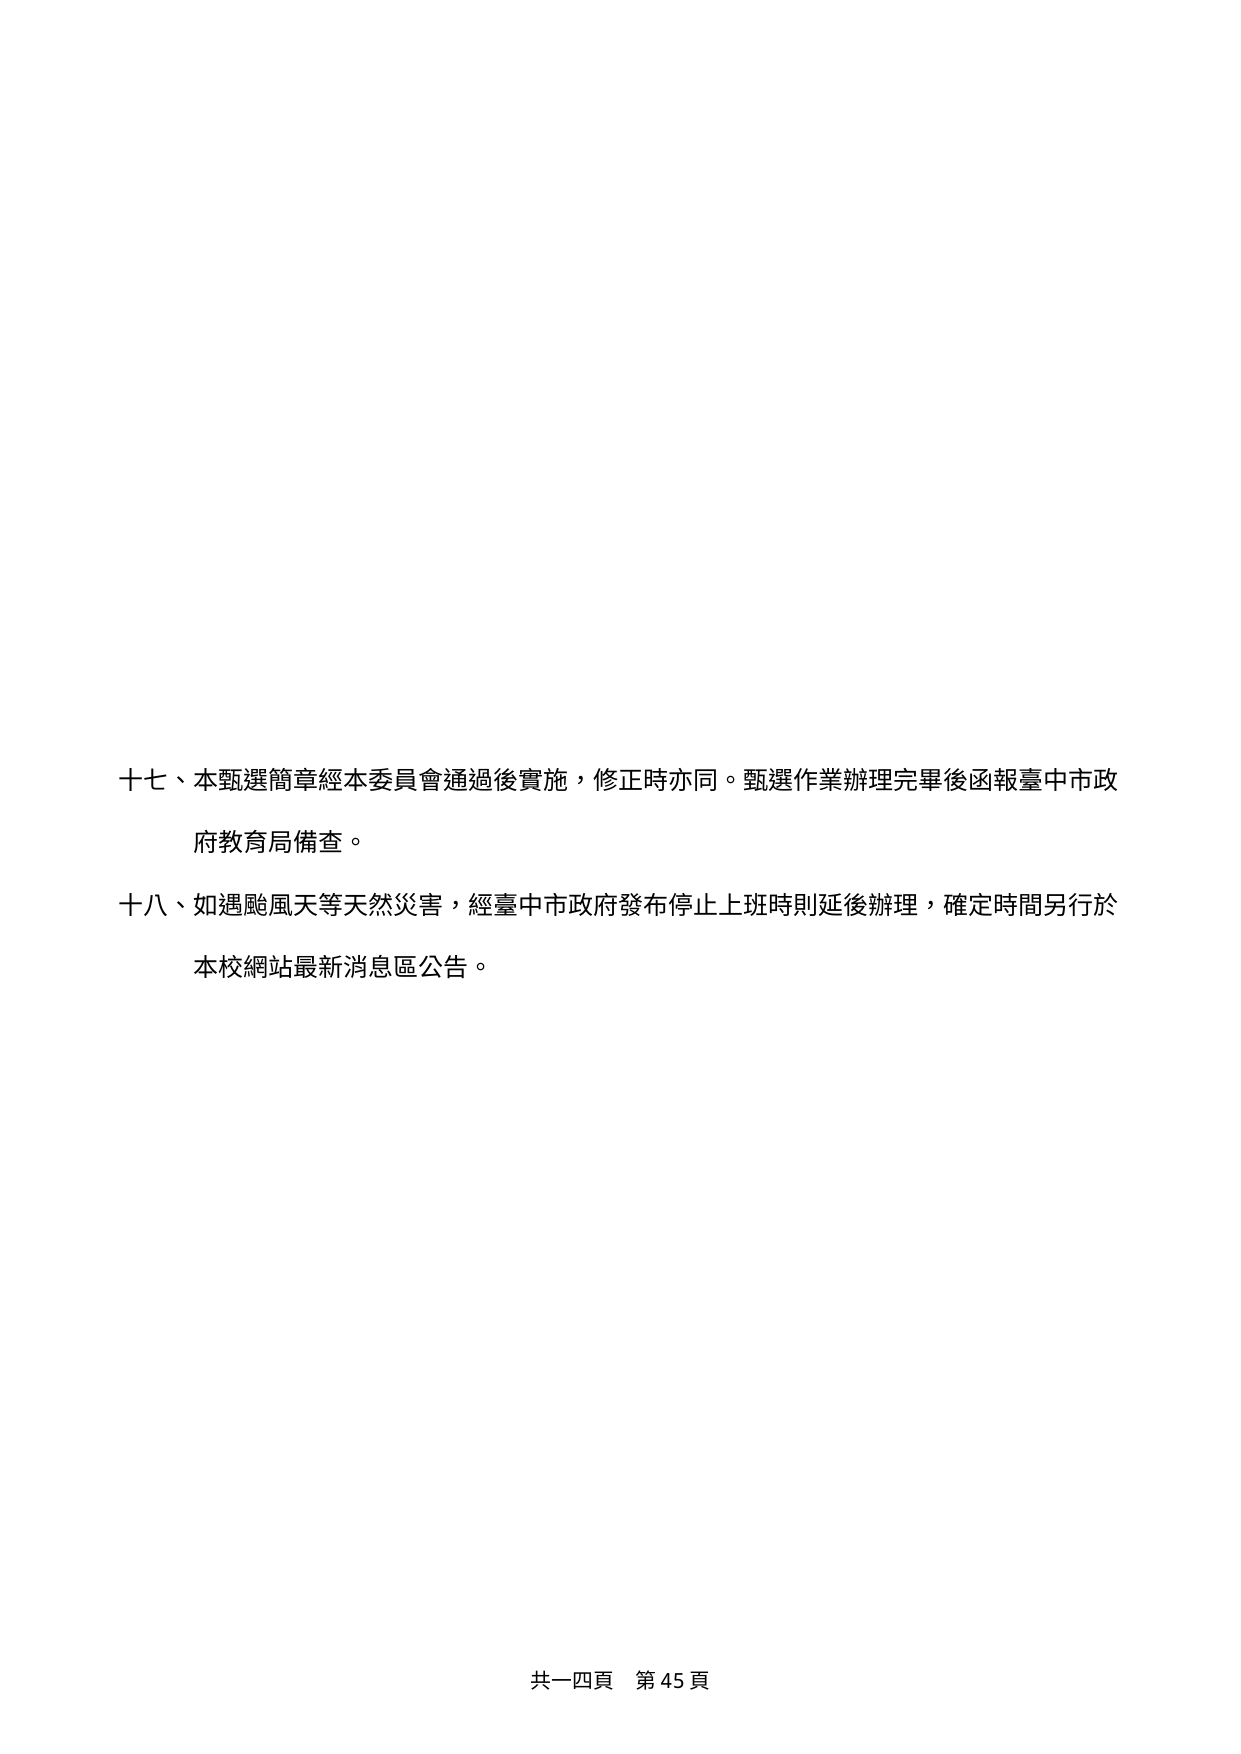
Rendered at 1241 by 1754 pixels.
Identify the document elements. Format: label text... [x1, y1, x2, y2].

text 十八、如遇颱風天等天然災害，經臺中市政府發布停止上班時則延後辦理，確定時間另行於本校網站最新消息區公告。 [118, 862, 1122, 987]
text 十七、本甄選簡章經本委員會通過後實施，修正時亦同。甄選作業辦理完畢後函報臺中市政府教育局備查。 [118, 737, 1122, 862]
